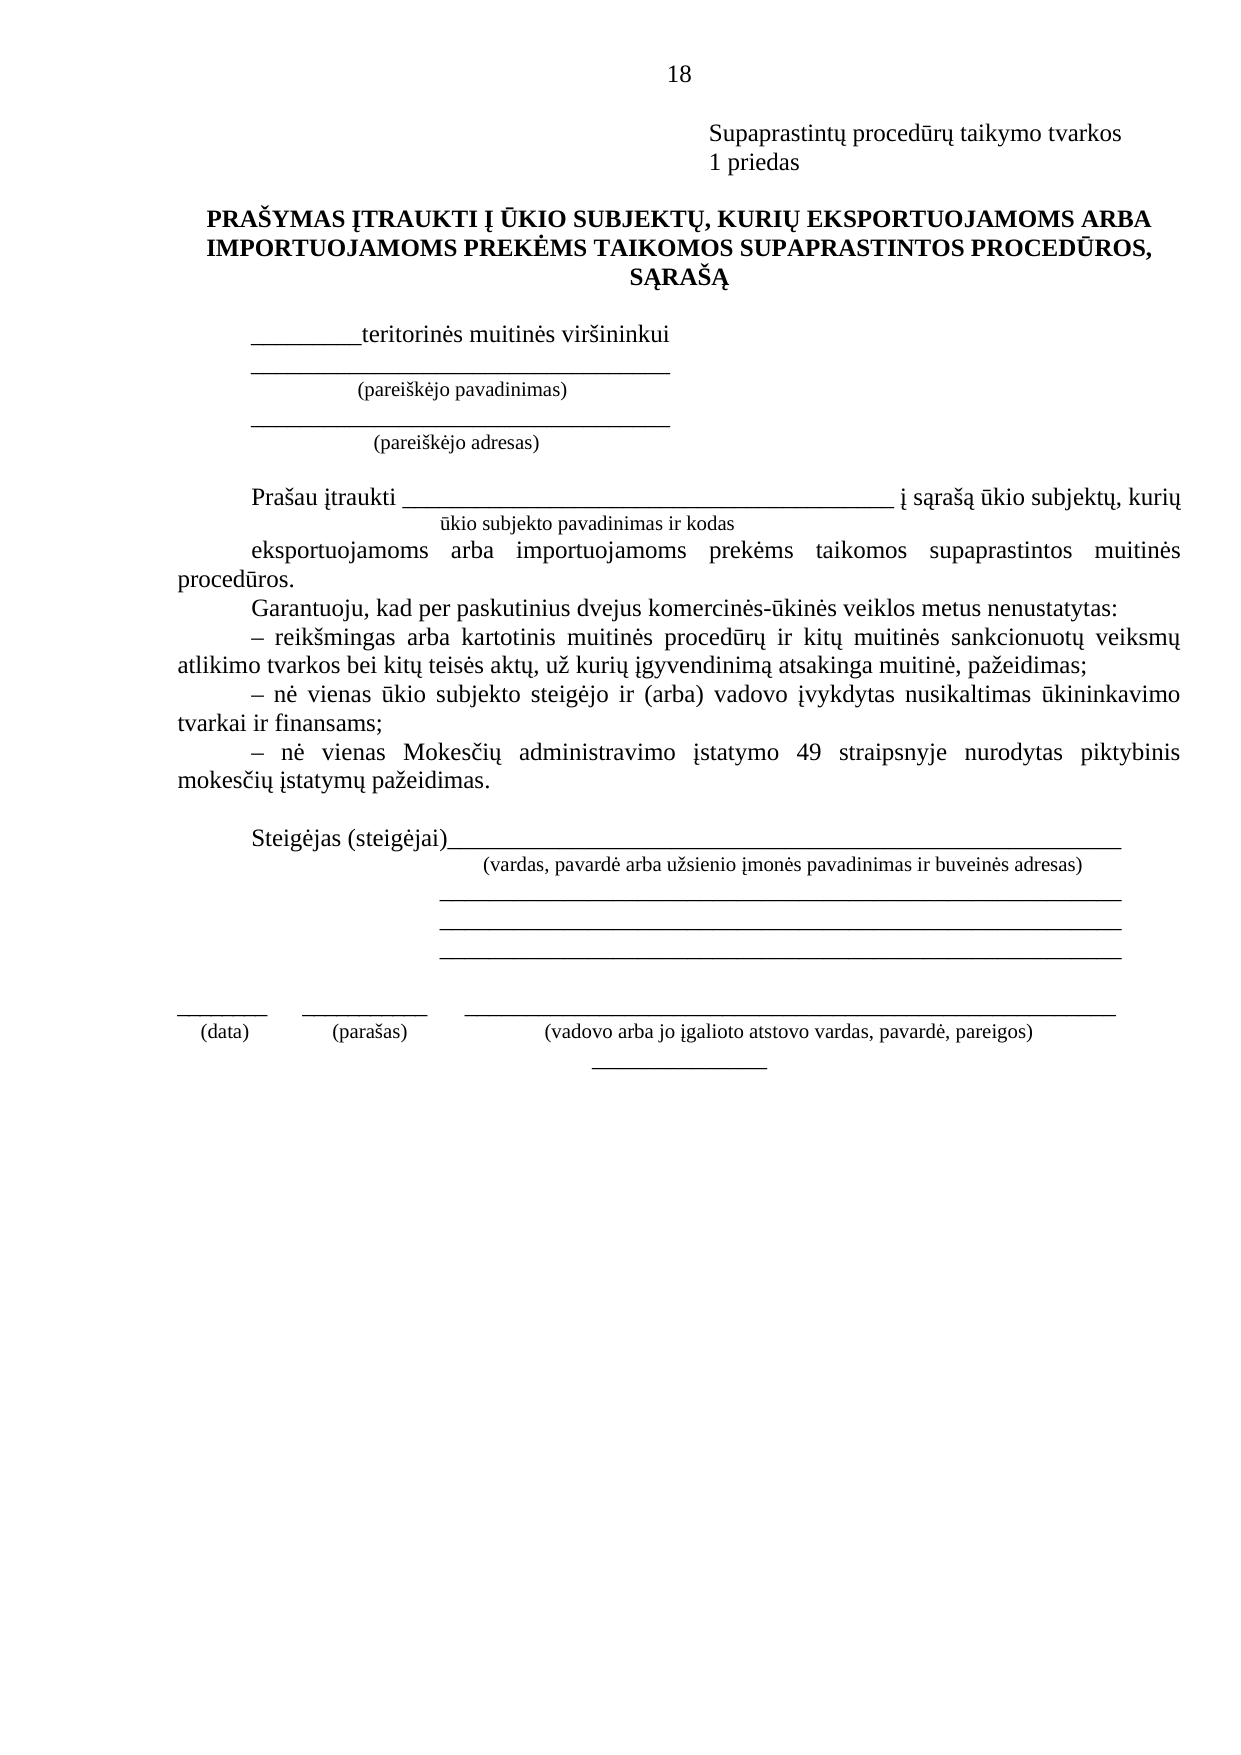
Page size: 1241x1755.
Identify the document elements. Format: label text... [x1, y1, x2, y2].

text Supaprastintų procedūrų taikymo tvarkos [709, 118, 1181, 147]
text (pareiškėjo pavadinimas) [177, 377, 1181, 401]
text Garantuoju, kad per paskutinius dvejus komercinės-ūkinės veiklos metus nenustatytas: [177, 593, 1181, 622]
text eksportuojamoms arba importuojamoms prekėms taikomos supaprastintos muitinės procedūros. [177, 535, 1181, 593]
text (vardas, pavardė arba užsienio įmonės pavadinimas ir buveinės adresas) [177, 852, 1181, 876]
text Prašau įtraukti į sąrašą ūkio subjektų, kurių [177, 482, 1181, 511]
text ______________ [177, 1043, 1181, 1072]
text 1 priedas [177, 147, 1181, 176]
text (pareiškėjo adresas) [177, 430, 1181, 454]
text PRAŠYMAS ĮTRAUKTI Į ŪKIO SUBJEKTŲ, KURIŲ EKSPORTUOJAMOMS ARBA IMPORTUOJAMOMS PREKĖMS TAIKOMOS SUPAPRASTINTOS PROCEDŪROS, SĄRAŠĄ [177, 204, 1181, 291]
text ūkio subjekto pavadinimas ir kodas [177, 511, 1181, 535]
text (data) (parašas) (vadovo arba jo įgalioto atstovo vardas, pavardė, pareigos) [177, 1019, 1181, 1043]
text teritorinės muitinės viršininkui [177, 319, 1181, 348]
text – reikšmingas arba kartotinis muitinės procedūrų ir kitų muitinės sankcionuotų veiksmų atlikimo tvarkos bei kitų teisės aktų, už kurių įgyvendinimą atsakinga muitinė, pažeidimas; [177, 622, 1181, 679]
text – nė vienas ūkio subjekto steigėjo ir (arba) vadovo įvykdytas nusikaltimas ūkininkavimo tvarkai ir finansams; [177, 679, 1181, 737]
text Steigėjas (steigėjai) [177, 823, 1181, 852]
text – nė vienas Mokesčių administravimo įstatymo 49 straipsnyje nurodytas piktybinis mokesčių įstatymų pažeidimas. [177, 737, 1181, 794]
